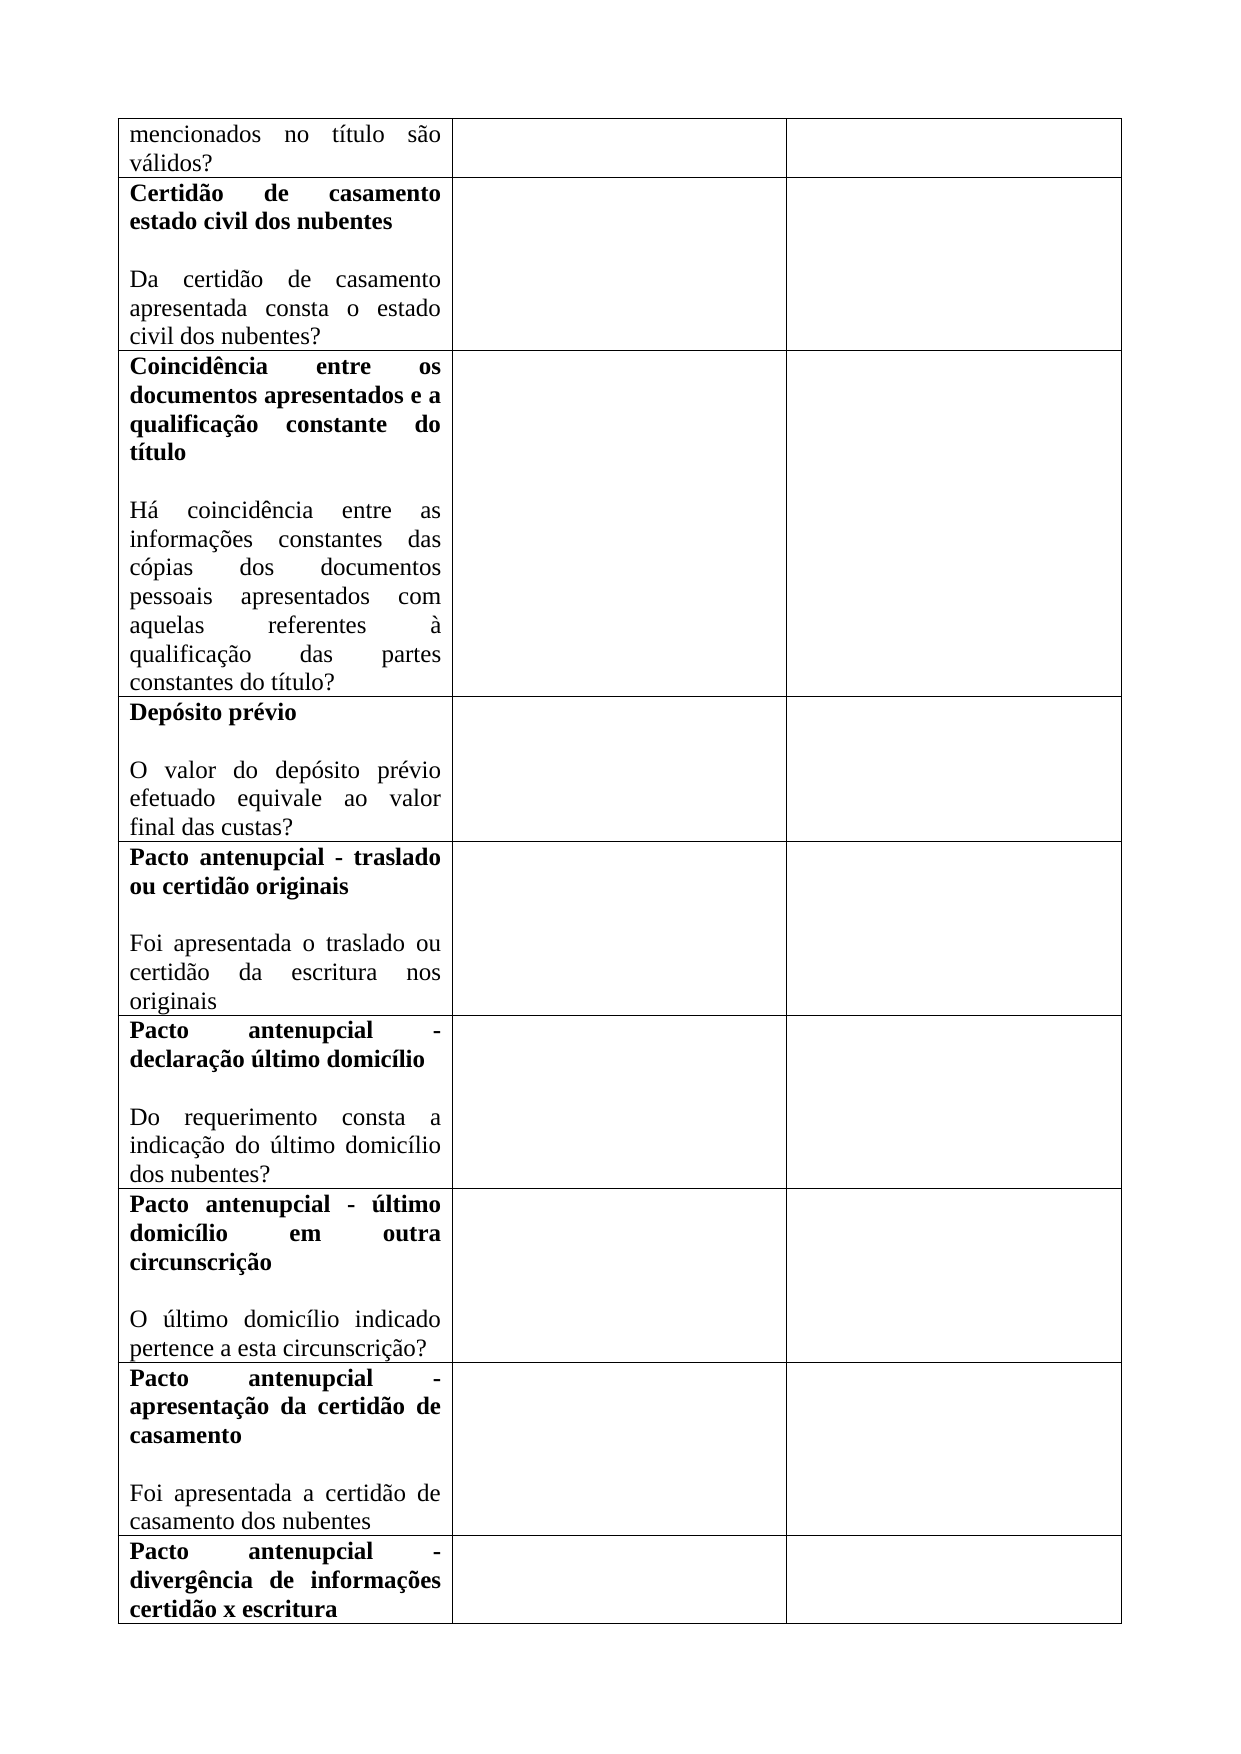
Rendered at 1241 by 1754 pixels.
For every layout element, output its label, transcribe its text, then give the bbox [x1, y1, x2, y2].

table_cell [787, 1189, 1121, 1362]
table_cell Pacto antenupcial - declaração último domicílio Do requerimento consta a indicação do último domicílio dos nubentes? [119, 1016, 452, 1188]
table_cell [787, 119, 1121, 177]
table_cell Pacto antenupcial - traslado ou certidão originais Foi apresentada o traslado ou certidão da escritura nos originais [119, 842, 452, 1014]
table_cell [787, 1016, 1121, 1188]
table_cell [453, 1363, 786, 1535]
table_cell Depósito prévio O valor do depósito prévio efetuado equivale ao valor final das custas? [119, 697, 452, 841]
table_cell [453, 178, 786, 350]
table_cell [453, 119, 786, 177]
table_cell [453, 1016, 786, 1188]
table_cell Coincidência entre os documentos apresentados e a qualificação constante do título Há coincidência entre as informações constantes das cópias dos documentos pessoais apresentados com aquelas referentes à qualificação das partes constantes do título? [119, 351, 452, 696]
table_cell [787, 1536, 1121, 1622]
table_cell [453, 1536, 786, 1622]
table_cell [453, 351, 786, 696]
table_cell Pacto antenupcial - último domicílio em outra circunscrição O último domicílio indicado pertence a esta circunscrição? [119, 1189, 452, 1362]
table_cell [787, 697, 1121, 841]
table_cell [787, 842, 1121, 1014]
table_cell [787, 1363, 1121, 1535]
table_cell [453, 842, 786, 1014]
table_cell Pacto antenupcial - divergência de informações certidão x escritura [119, 1536, 452, 1622]
table_cell Pacto antenupcial - apresentação da certidão de casamento Foi apresentada a certidão de casamento dos nubentes [119, 1363, 452, 1535]
table_cell [787, 351, 1121, 696]
table_cell [453, 1189, 786, 1362]
table_cell [453, 697, 786, 841]
table_cell [787, 178, 1121, 350]
table_cell mencionados no título são válidos? [119, 119, 452, 177]
table_cell Certidão de casamento estado civil dos nubentes Da certidão de casamento apresentada consta o estado civil dos nubentes? [119, 178, 452, 350]
